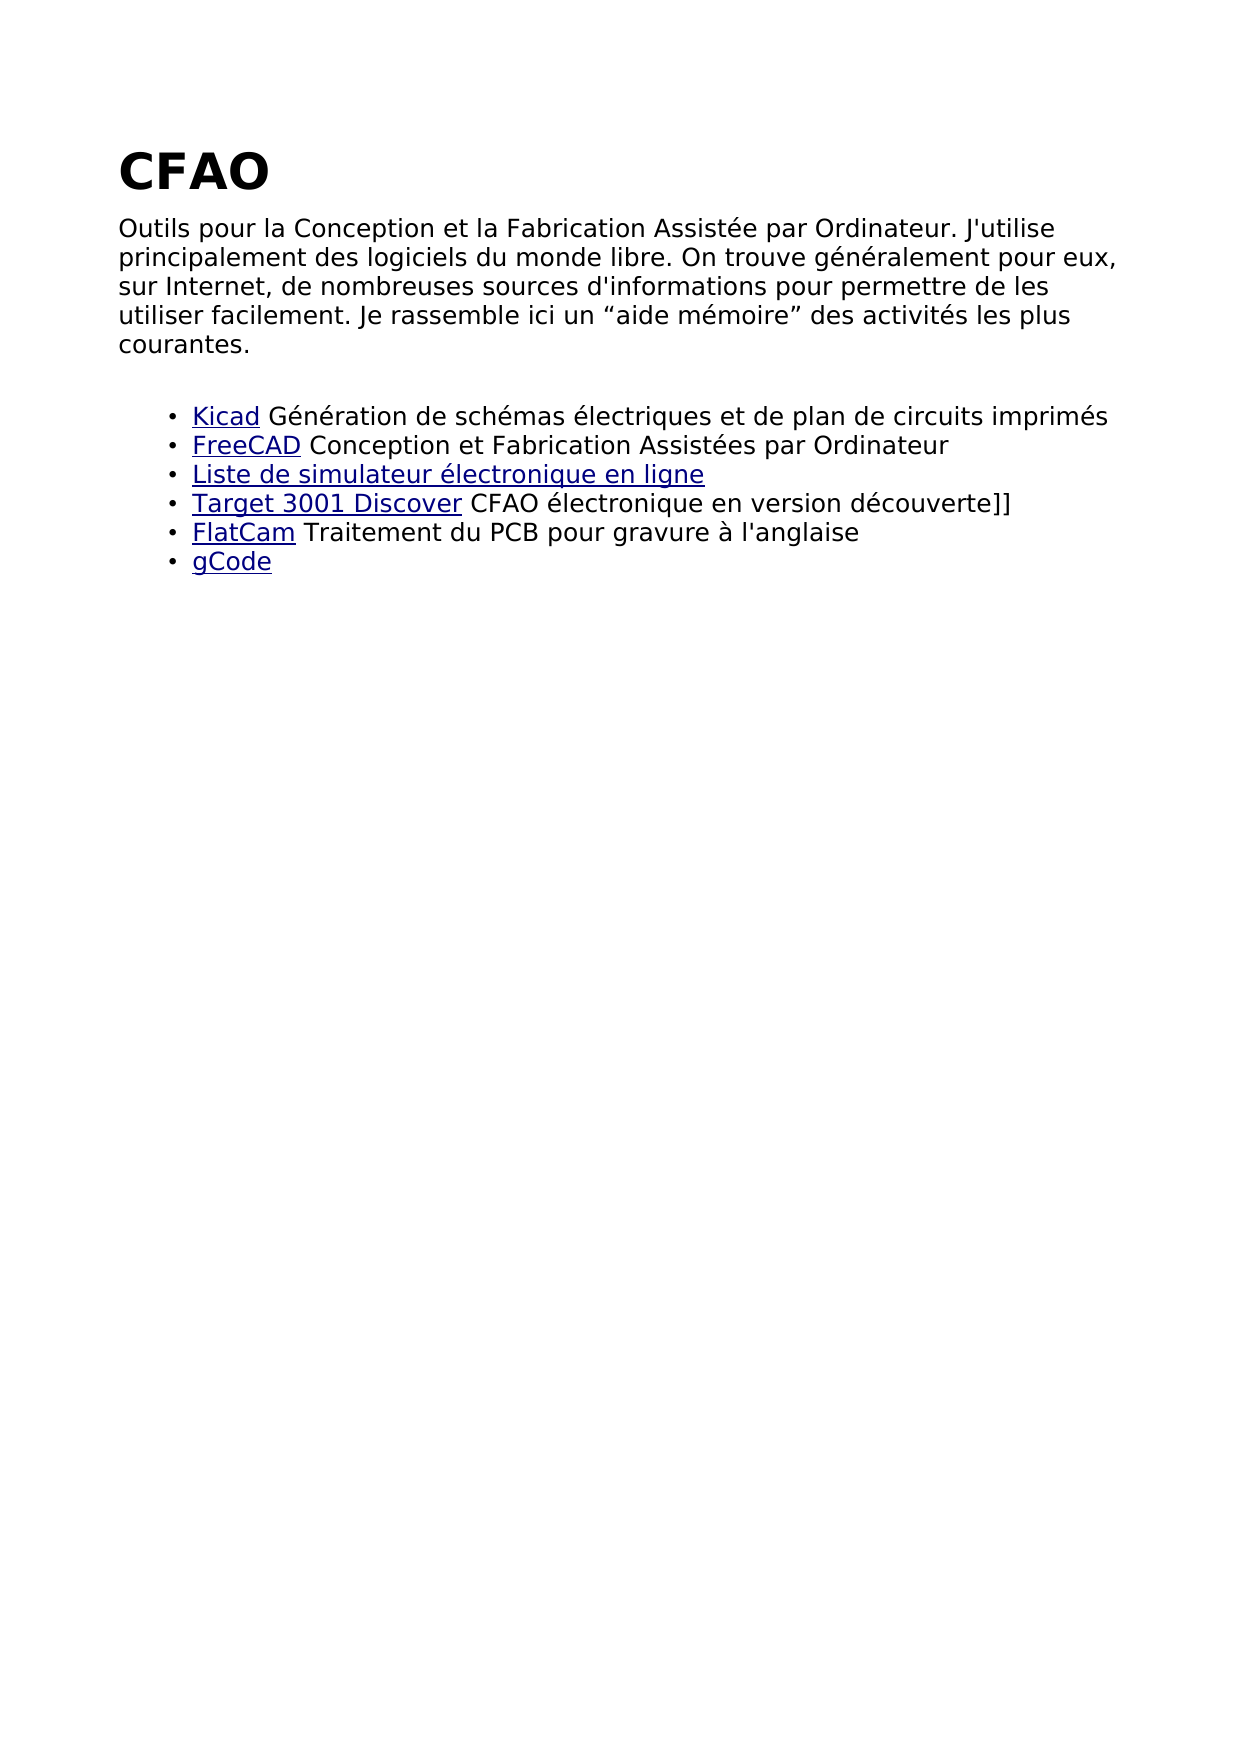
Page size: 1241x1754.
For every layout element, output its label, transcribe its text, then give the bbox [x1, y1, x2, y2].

list gCode [177, 547, 1122, 577]
list Liste de simulateur électronique en ligne [177, 460, 1122, 489]
list Target 3001 Discover CFAO électronique en version découverte]] [177, 489, 1122, 518]
list FlatCam Traitement du PCB pour gravure à l'anglaise [177, 518, 1122, 547]
list FreeCAD Conception et Fabrication Assistées par Ordinateur [177, 431, 1122, 460]
text Outils pour la Conception et la Fabrication Assistée par Ordinateur. J'utilise principalement des logiciels du monde libre. On trouve généralement pour eux, sur Internet, de nombreuses sources d'informations pour permettre de les utiliser facilement. Je rassemble ici un “aide mémoire” des activités les plus courantes. [118, 214, 1122, 360]
list Kicad Génération de schémas électriques et de plan de circuits imprimés [177, 402, 1122, 431]
subtitle CFAO [118, 143, 1122, 201]
